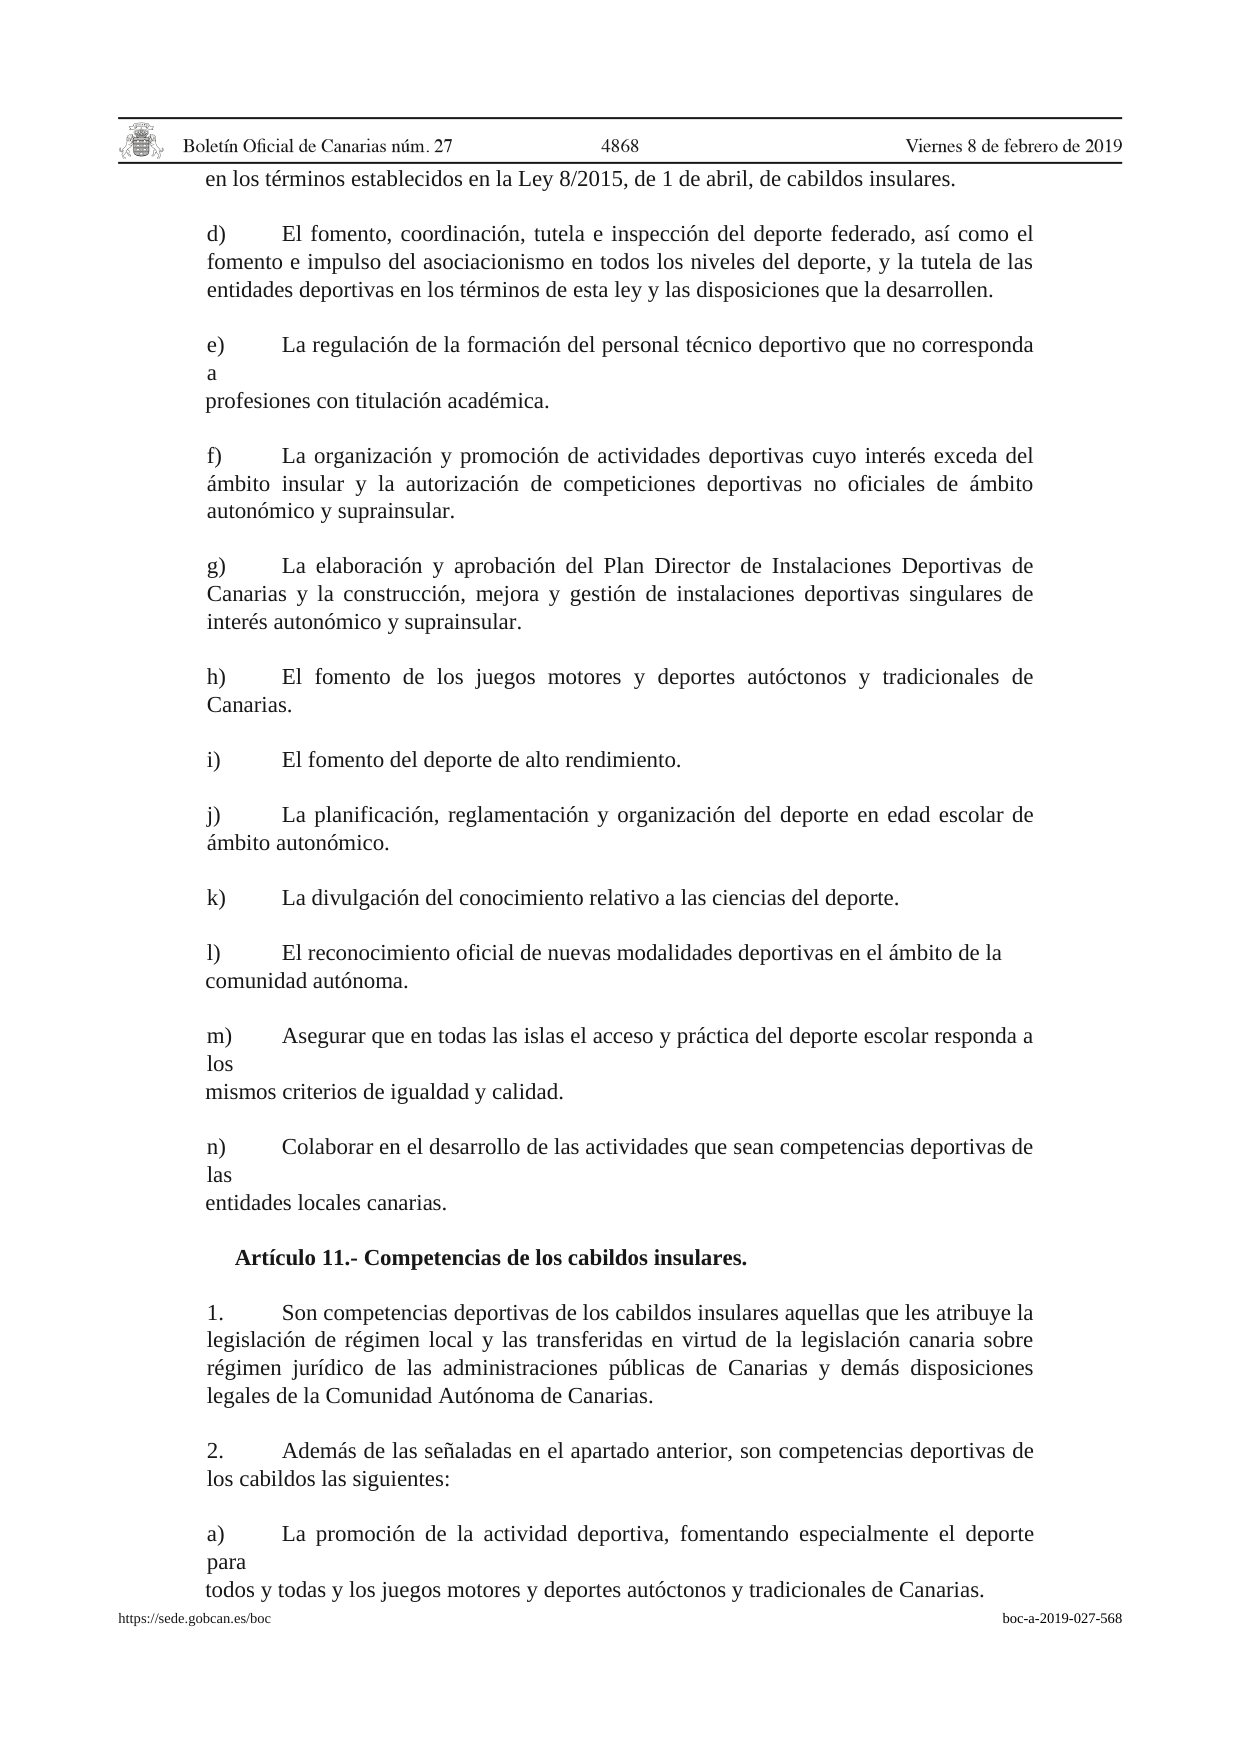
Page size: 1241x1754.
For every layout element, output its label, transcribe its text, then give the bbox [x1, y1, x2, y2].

list La divulgación del conocimiento relativo a las ciencias del deporte. [207, 884, 1035, 910]
text Artículo 11.- Competencias de los cabildos insulares. [234, 1244, 1062, 1270]
list El fomento, coordinación, tutela e inspección del deporte federado, así como el fomento e impulso del asociacionismo en todos los niveles del deporte, y la tutela de las entidades deportivas en los términos de esta ley y las disposiciones que la desarrollen. [207, 220, 1035, 302]
list La elaboración y aprobación del Plan Director de Instalaciones Deportivas de Canarias y la construcción, mejora y gestión de instalaciones deportivas singulares de interés autonómico y suprainsular. [207, 552, 1035, 635]
list La planificación, reglamentación y organización del deporte en edad escolar de ámbito autonómico. [207, 801, 1035, 855]
list Asegurar que en todas las islas el acceso y práctica del deporte escolar responda a los [207, 1022, 1035, 1076]
text en los términos establecidos en la Ley 8/2015, de 1 de abril, de cabildos insulares. [205, 164, 1035, 191]
list La regulación de la formación del personal técnico deportivo que no corresponda a [207, 331, 1035, 385]
list El fomento de los juegos motores y deportes autóctonos y tradicionales de Canarias. [207, 663, 1035, 717]
list El fomento del deporte de alto rendimiento. [207, 746, 1035, 772]
text todos y todas y los juegos motores y deportes autóctonos y tradicionales de Canarias. [205, 1576, 1035, 1602]
text comunidad autónoma. [205, 967, 1035, 993]
text profesiones con titulación académica. [205, 387, 1035, 413]
list El reconocimiento oficial de nuevas modalidades deportivas en el ámbito de la [207, 939, 1035, 965]
list Son competencias deportivas de los cabildos insulares aquellas que les atribuye la legislación de régimen local y las transferidas en virtud de la legislación canaria sobre régimen jurídico de las administraciones públicas de Canarias y demás disposiciones legales de la Comunidad Autónoma de Canarias. [207, 1298, 1035, 1409]
text entidades locales canarias. [205, 1189, 1035, 1215]
list Colaborar en el desarrollo de las actividades que sean competencias deportivas de las [207, 1133, 1035, 1187]
list La promoción de la actividad deportiva, fomentando especialmente el deporte para [207, 1520, 1035, 1574]
text [205, 144, 1035, 161]
list Además de las señaladas en el apartado anterior, son competencias deportivas de los cabildos las siguientes: [207, 1437, 1035, 1491]
text mismos criterios de igualdad y calidad. [205, 1078, 1035, 1104]
list La organización y promoción de actividades deportivas cuyo interés exceda del ámbito insular y la autorización de competiciones deportivas no oficiales de ámbito autonómico y suprainsular. [207, 442, 1035, 524]
